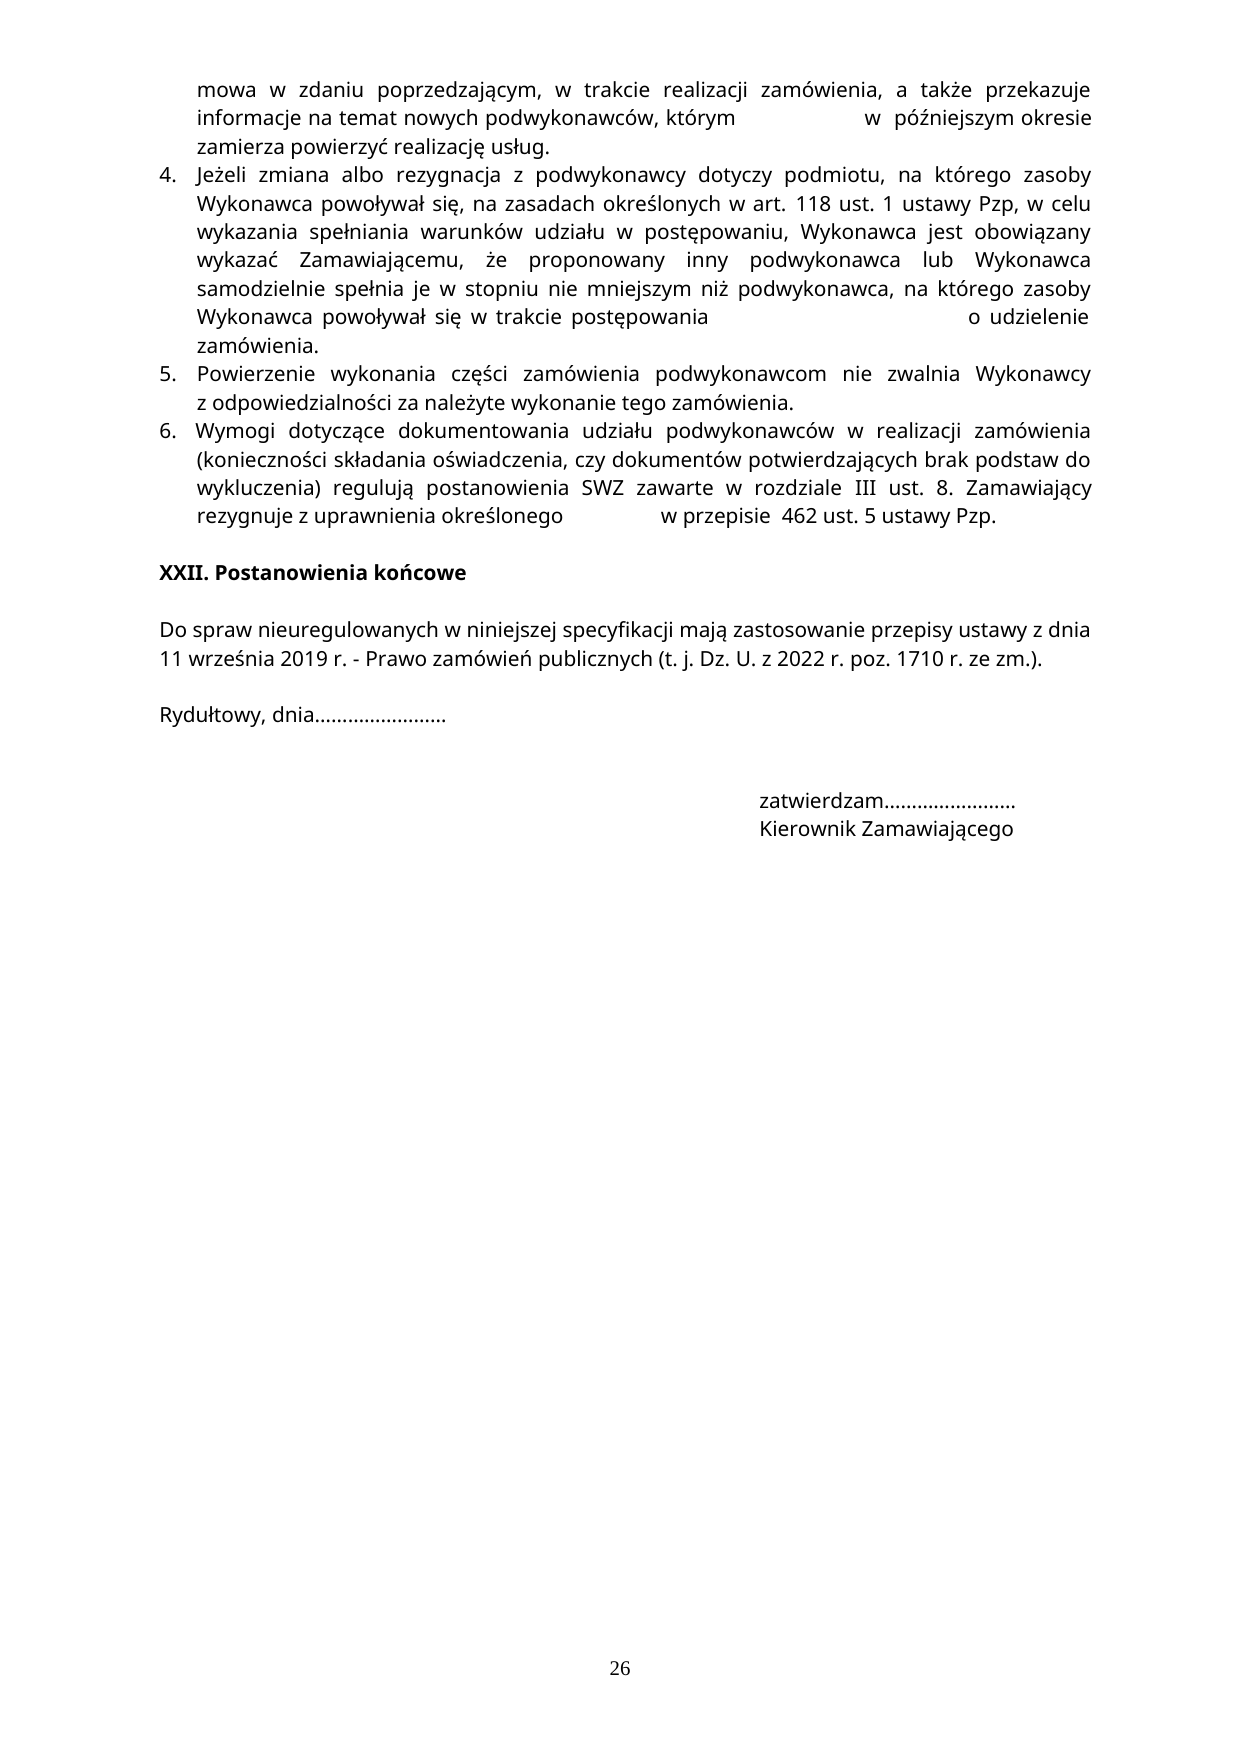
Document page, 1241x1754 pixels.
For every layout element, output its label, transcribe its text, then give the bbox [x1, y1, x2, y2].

text Kierownik Zamawiającego [159, 814, 1092, 843]
list mowa w zdaniu poprzedzającym, w trakcie realizacji zamówienia, a także przekazuje informacje na temat nowych podwykonawców, którym w późniejszym okresie zamierza powierzyć realizację usług. [159, 75, 1092, 160]
list Jeżeli zmiana albo rezygnacja z podwykonawcy dotyczy podmiotu, na którego zasoby Wykonawca powoływał się, na zasadach określonych w art. 118 ust. 1 ustawy Pzp, w celu wykazania spełniania warunków udziału w postępowaniu, Wykonawca jest obowiązany wykazać Zamawiającemu, że proponowany inny podwykonawca lub Wykonawca samodzielnie spełnia je w stopniu nie mniejszym niż podwykonawca, na którego zasoby Wykonawca powoływał się w trakcie postępowania o udzielenie zamówienia. [159, 160, 1092, 359]
text Do spraw nieuregulowanych w niniejszej specyfikacji mają zastosowanie przepisy ustawy z dnia 11 września 2019 r. - Prawo zamówień publicznych (t. j. Dz. U. z 2022 r. poz. 1710 r. ze zm.). [159, 615, 1092, 672]
text Rydułtowy, dnia…………………… [159, 701, 1092, 729]
text zatwierdzam…………………… [159, 757, 1092, 814]
subtitle XXII. Postanowienia końcowe [159, 558, 1092, 587]
list Wymogi dotyczące dokumentowania udziału podwykonawców w realizacji zamówienia (konieczności składania oświadczenia, czy dokumentów potwierdzających brak podstaw do wykluczenia) regulują postanowienia SWZ zawarte w rozdziale III ust. 8. Zamawiający rezygnuje z uprawnienia określonego w przepisie 462 ust. 5 ustawy Pzp. [159, 416, 1092, 530]
list Powierzenie wykonania części zamówienia podwykonawcom nie zwalnia Wykonawcy z odpowiedzialności za należyte wykonanie tego zamówienia. [159, 359, 1092, 416]
